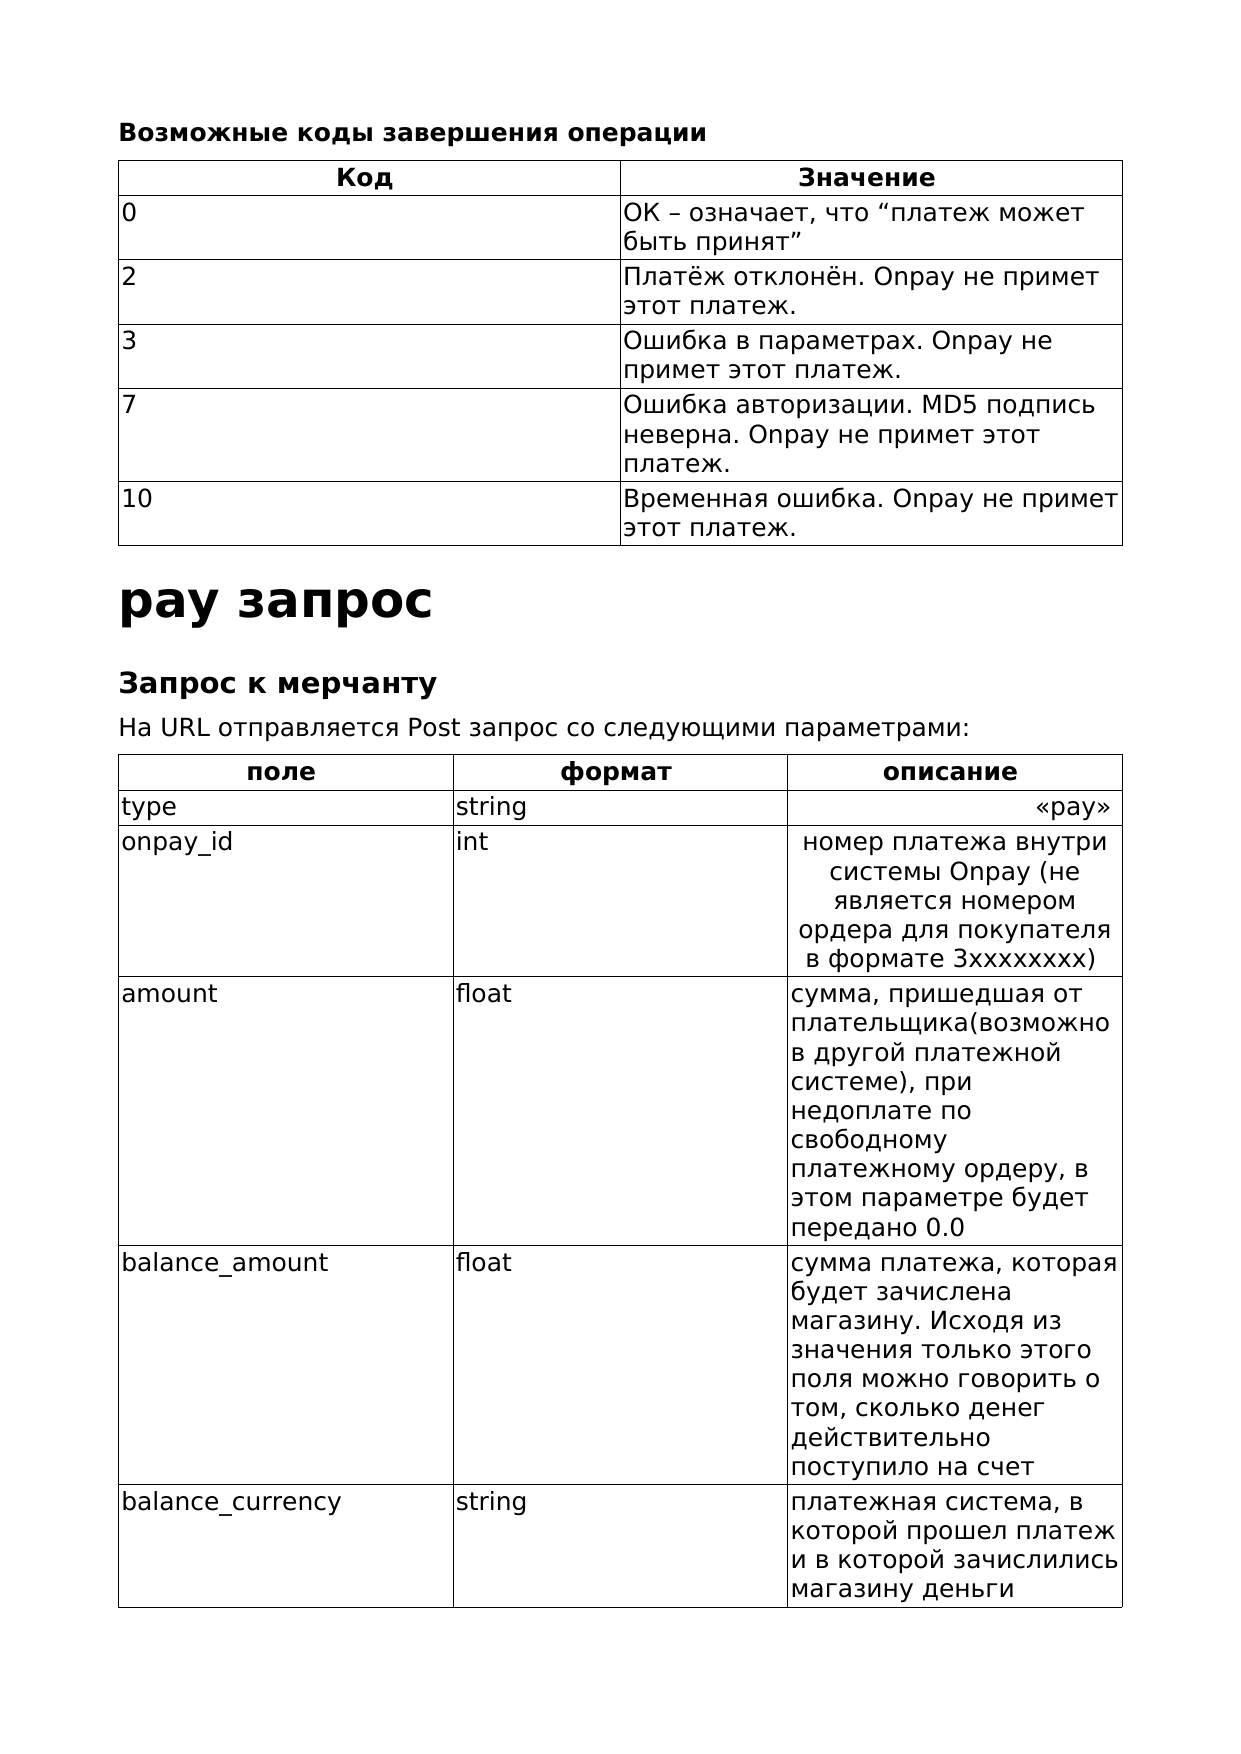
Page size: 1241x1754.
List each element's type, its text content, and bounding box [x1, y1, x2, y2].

table_header поле [119, 755, 453, 789]
table_header описание [788, 755, 1122, 789]
table_cell float [454, 977, 787, 1245]
table_cell 7 [119, 389, 620, 481]
subtitle Запрос к мерчанту [118, 666, 1122, 700]
table_cell 0 [119, 196, 620, 259]
table_cell amount [119, 977, 453, 1245]
table_cell onpay_id [119, 826, 453, 976]
table_cell сумма, пришедшая от плательщика(возможно в другой платежной системе), при недоплате по свободному платежному ордеру, в этом параметре будет передано 0.0 [788, 977, 1122, 1245]
table_cell 2 [119, 260, 620, 323]
table_cell string [454, 791, 787, 824]
table_cell int [454, 826, 787, 976]
table_cell номер платежа внутри системы Onpay (не является номером ордера для покупателя в формате 3хххххххх) [788, 826, 1122, 976]
table_cell balance_currency [119, 1485, 453, 1607]
table_cell string [454, 1485, 787, 1607]
table_cell Ошибка в параметрах. Onpay не примет этот платеж. [621, 325, 1122, 388]
table_cell платежная система, в которой прошел платеж и в которой зачислились магазину деньги [788, 1485, 1122, 1607]
table_cell Ошибка авторизации. MD5 подпись неверна. Onpay не примет этот платеж. [621, 389, 1122, 481]
text На URL отправляется Post запрос со следующими параметрами: [118, 713, 1122, 742]
table_cell «pay» [788, 791, 1122, 824]
table_header формат [454, 755, 787, 789]
table_cell balance_amount [119, 1246, 453, 1484]
table_cell 10 [119, 482, 620, 545]
table_header Код [119, 161, 620, 195]
table_cell Платёж отклонён. Onpay не примет этот платеж. [621, 260, 1122, 323]
subtitle Возможные коды завершения операции [118, 118, 1122, 147]
table_cell 3 [119, 325, 620, 388]
table_cell Временная ошибка. Onpay не примет этот платеж. [621, 482, 1122, 545]
table_header Значение [621, 161, 1122, 195]
subtitle pay запрос [118, 571, 1122, 629]
table_cell type [119, 791, 453, 824]
table_cell float [454, 1246, 787, 1484]
table_cell ОК – означает, что “платеж может быть принят” [621, 196, 1122, 259]
table_cell сумма платежа, которая будет зачислена магазину. Исходя из значения только этого поля можно говорить о том, сколько денег действительно поступило на счет [788, 1246, 1122, 1484]
